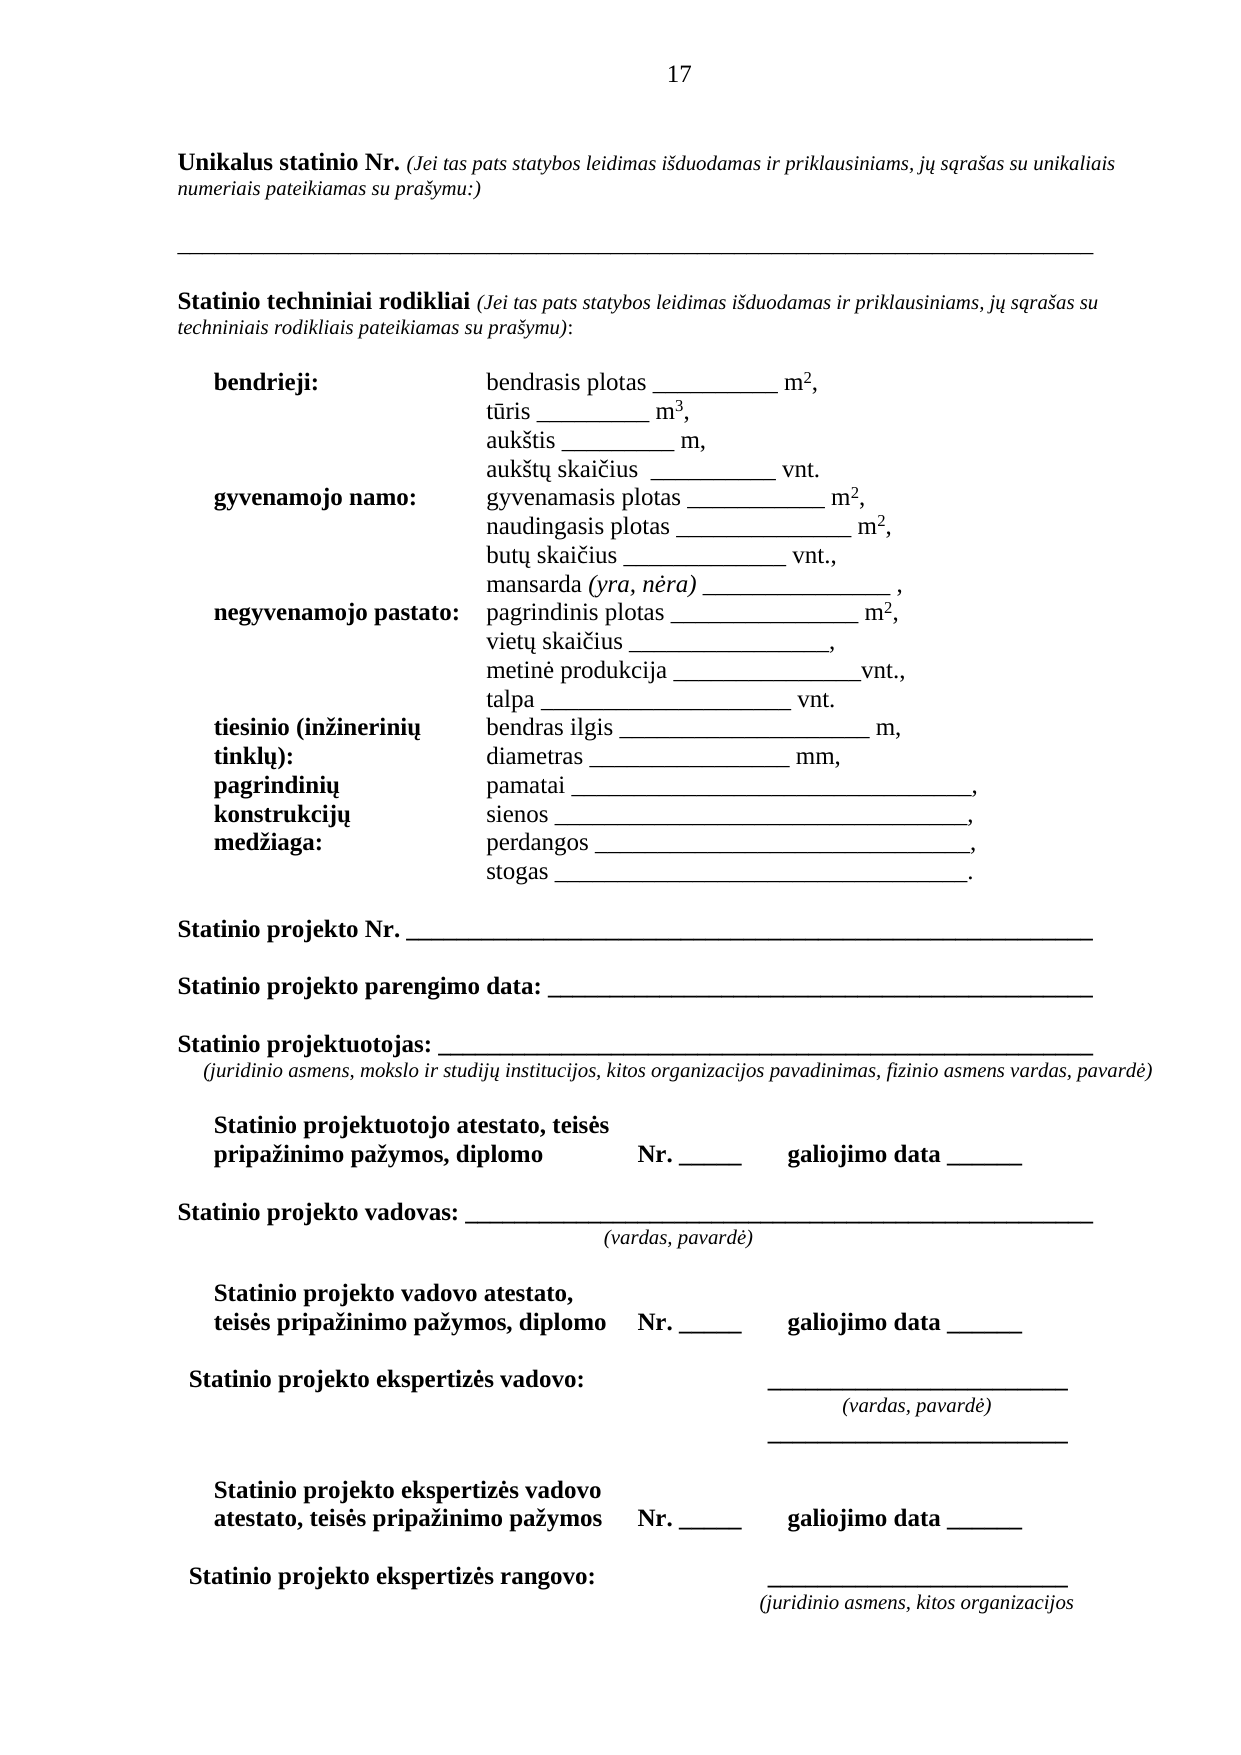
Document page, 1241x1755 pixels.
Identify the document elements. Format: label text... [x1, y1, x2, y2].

text Statinio techniniai rodikliai (Jei tas pats statybos leidimas išduodamas ir priklausiniams, jų sąrašas su techniniais rodikliais pateikiamas su prašymu): [177, 286, 1181, 339]
text Statinio projekto parengimo data: [177, 971, 1181, 1000]
table_cell tiesinio (inžinerinių tinklų): [177, 713, 475, 770]
table_cell gyvenamojo namo: [177, 483, 475, 597]
table_header Nr. _____ [626, 1475, 776, 1532]
table_cell gyvenamasis plotas ___________ m2, naudingasis plotas ______________ m2, butų skaičius _____________ vnt., mansarda (yra, nėra) _______________ , [475, 483, 1122, 597]
text Statinio projektuotojas: [177, 1029, 1181, 1057]
table_header ________________________ (vardas, pavardė) ________________________ [714, 1364, 1122, 1446]
table_cell pagrindinių konstrukcijų medžiaga: [177, 770, 475, 885]
text (vardas, pavardė) [177, 1225, 1181, 1249]
table_header galiojimo data ______ [776, 1278, 1122, 1336]
table_header Statinio projekto ekspertizės vadovo: [177, 1364, 713, 1446]
table_header Statinio projekto vadovo atestato, teisės pripažinimo pažymos, diplomo [177, 1278, 626, 1336]
table_header bendrieji: [177, 368, 475, 482]
table_cell pamatai ________________________________, sienos _________________________________, perdangos ______________________________, stogas _________________________________. [475, 770, 1122, 885]
table_cell negyvenamojo pastato: [177, 598, 475, 712]
table_header galiojimo data ______ [776, 1475, 1122, 1532]
text (juridinio asmens, mokslo ir studijų institucijos, kitos organizacijos pavadinimas, fizinio asmens vardas, pavardė) [177, 1057, 1181, 1082]
text _ [177, 228, 1181, 257]
text Statinio projekto vadovas: [177, 1197, 1181, 1225]
table_header Statinio projekto ekspertizės rangovo: [177, 1561, 713, 1614]
table_header bendrasis plotas __________ m2, tūris _________ m3, aukštis _________ m, aukštų skaičius __________ vnt. [475, 368, 1122, 482]
text Statinio projekto Nr. [177, 914, 1181, 942]
table_header Nr. _____ [626, 1278, 776, 1336]
table_cell pagrindinis plotas _______________ m2, vietų skaičius ________________, metinė produkcija _______________vnt., talpa ____________________ vnt. [475, 598, 1122, 712]
table_header ________________________ (juridinio asmens, kitos organizacijos [714, 1561, 1122, 1614]
table_cell bendras ilgis ____________________ m, diametras ________________ mm, [475, 713, 1122, 770]
table_header Nr. _____ [626, 1110, 776, 1168]
table_header Statinio projekto ekspertizės vadovo atestato, teisės pripažinimo pažymos [177, 1475, 626, 1532]
table_header Statinio projektuotojo atestato, teisės pripažinimo pažymos, diplomo [177, 1110, 626, 1168]
table_header galiojimo data ______ [776, 1110, 1122, 1168]
text Unikalus statinio Nr. (Jei tas pats statybos leidimas išduodamas ir priklausiniams, jų sąrašas su unikaliais numeriais pateikiamas su prašymu:) [177, 147, 1181, 200]
